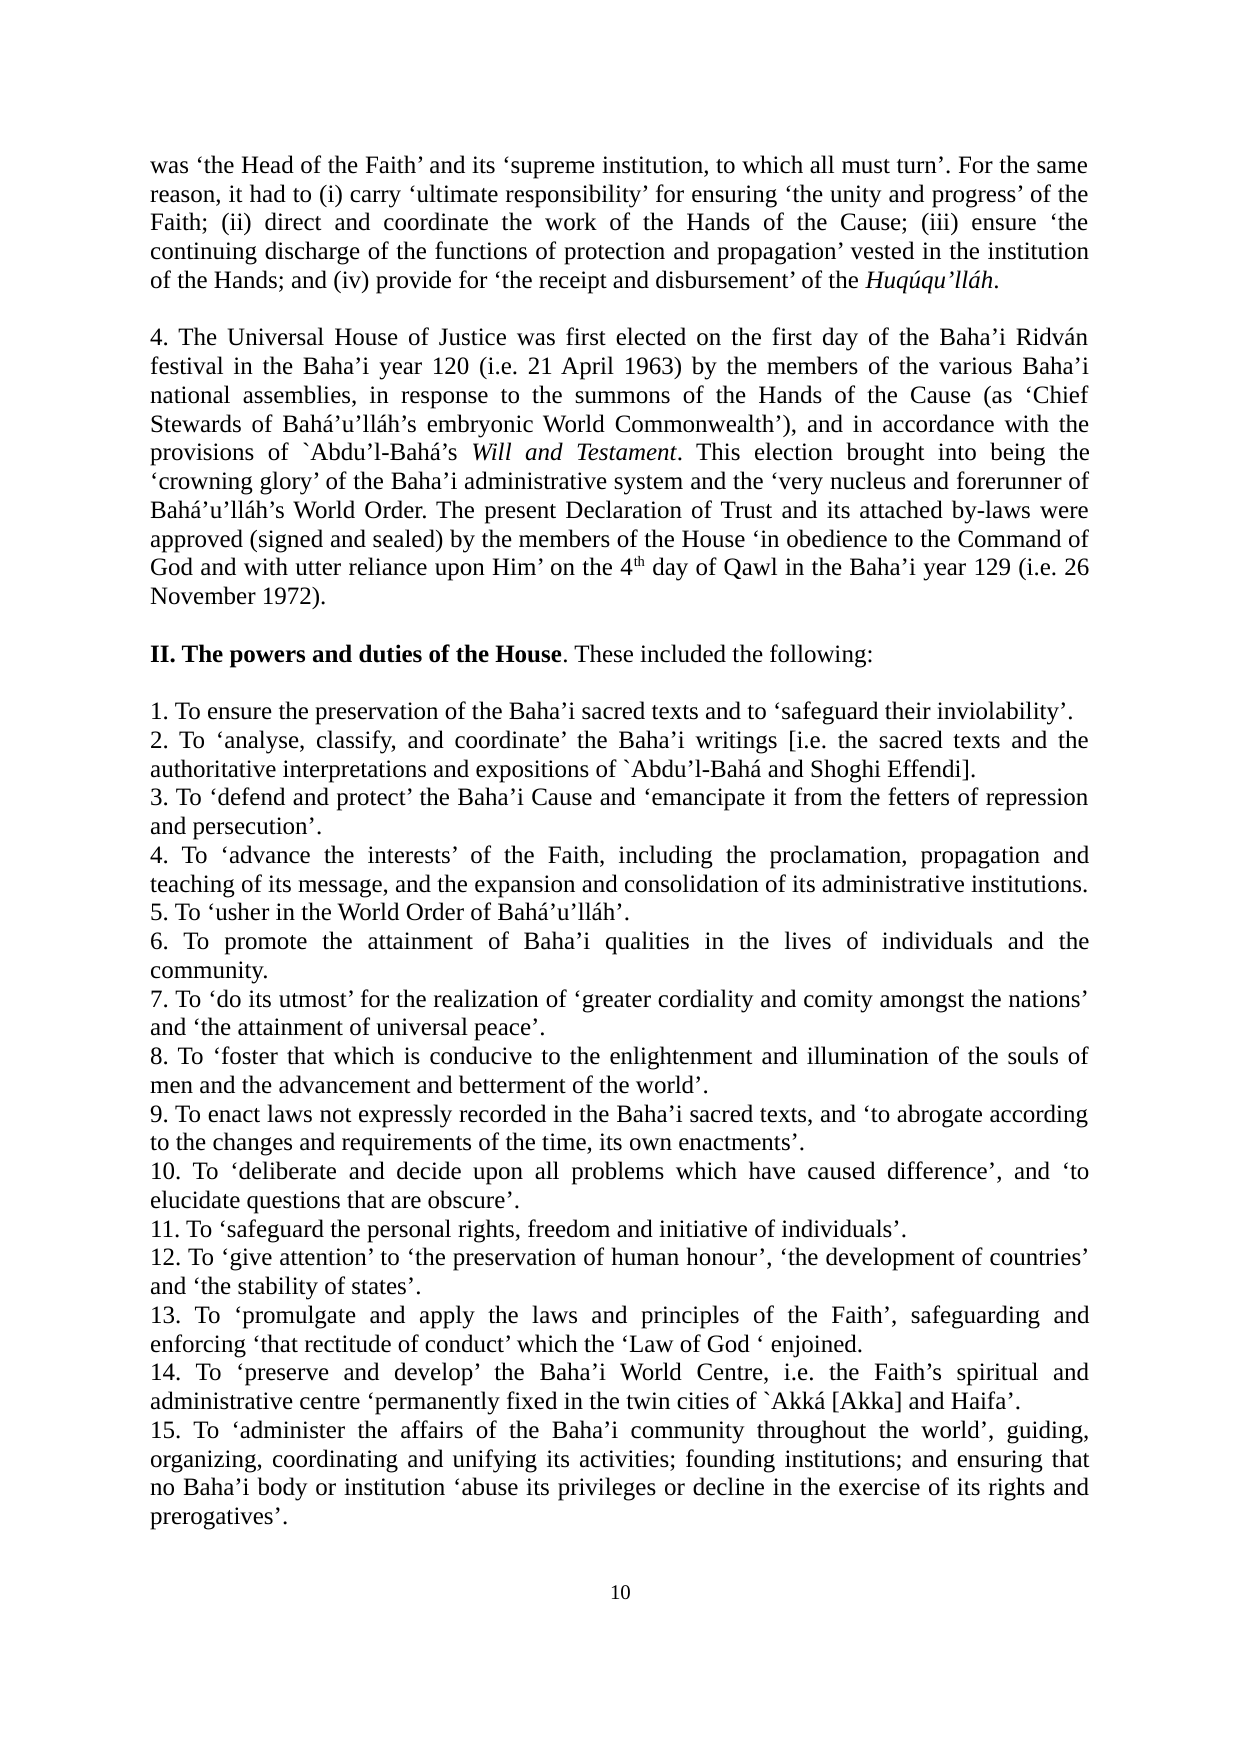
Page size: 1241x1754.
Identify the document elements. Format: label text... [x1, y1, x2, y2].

text 11. To ‘safeguard the personal rights, freedom and initiative of individuals’. [150, 1214, 1090, 1242]
text 2. To ‘analyse, classify, and coordinate’ the Baha’i writings [i.e. the sacred texts and the authoritative interpretations and expositions of `Abdu’l-Bahá and Shoghi Effendi]. [150, 725, 1090, 782]
text was ‘the Head of the Faith’ and its ‘supreme institution, to which all must turn’. For the same reason, it had to (i) carry ‘ultimate responsibility’ for ensuring ‘the unity and progress’ of the Faith; (ii) direct and coordinate the work of the Hands of the Cause; (iii) ensure ‘the continuing discharge of the functions of protection and propagation’ vested in the institution of the Hands; and (iv) provide for ‘the receipt and disbursement’ of the Huqúqu’lláh. [150, 150, 1090, 294]
text 7. To ‘do its utmost’ for the realization of ‘greater cordiality and comity amongst the nations’ and ‘the attainment of universal peace’. [150, 984, 1090, 1041]
text 6. To promote the attainment of Baha’i qualities in the lives of individuals and the community. [150, 926, 1090, 984]
text 3. To ‘defend and protect’ the Baha’i Cause and ‘emancipate it from the fetters of repression and persecution’. [150, 782, 1090, 840]
text 1. To ensure the preservation of the Baha’i sacred texts and to ‘safeguard their inviolability’. [150, 696, 1090, 725]
text 13. To ‘promulgate and apply the laws and principles of the Faith’, safeguarding and enforcing ‘that rectitude of conduct’ which the ‘Law of God ‘ enjoined. [150, 1300, 1090, 1357]
text 9. To enact laws not expressly recorded in the Baha’i sacred texts, and ‘to abrogate according to the changes and requirements of the time, its own enactments’. [150, 1099, 1090, 1156]
text 8. To ‘foster that which is conducive to the enlightenment and illumination of the souls of men and the advancement and betterment of the world’. [150, 1041, 1090, 1099]
text II. The powers and duties of the House. These included the following: [150, 639, 1090, 667]
text 14. To ‘preserve and develop’ the Baha’i World Centre, i.e. the Faith’s spiritual and administrative centre ‘permanently fixed in the twin cities of `Akká [Akka] and Haifa’. [150, 1357, 1090, 1415]
text 15. To ‘administer the affairs of the Baha’i community throughout the world’, guiding, organizing, coordinating and unifying its activities; founding institutions; and ensuring that no Baha’i body or institution ‘abuse its privileges or decline in the exercise of its rights and prerogatives’. [150, 1415, 1090, 1530]
text 12. To ‘give attention’ to ‘the preservation of human honour’, ‘the development of countries’ and ‘the stability of states’. [150, 1242, 1090, 1300]
text 4. To ‘advance the interests’ of the Faith, including the proclamation, propagation and teaching of its message, and the expansion and consolidation of its administrative institutions. [150, 840, 1090, 897]
text 4. The Universal House of Justice was first elected on the first day of the Baha’i Ridván festival in the Baha’i year 120 (i.e. 21 April 1963) by the members of the various Baha’i national assemblies, in response to the summons of the Hands of the Cause (as ‘Chief Stewards of Bahá’u’lláh’s embryonic World Commonwealth’), and in accordance with the provisions of `Abdu’l-Bahá’s Will and Testament. This election brought into being the ‘crowning glory’ of the Baha’i administrative system and the ‘very nucleus and forerunner of Bahá’u’lláh’s World Order. The present Declaration of Trust and its attached by-laws were approved (signed and sealed) by the members of the House ‘in obedience to the Command of God and with utter reliance upon Him’ on the 4th day of Qawl in the Baha’i year 129 (i.e. 26 November 1972). [150, 322, 1090, 610]
text 10. To ‘deliberate and decide upon all problems which have caused difference’, and ‘to elucidate questions that are obscure’. [150, 1156, 1090, 1214]
text 5. To ‘usher in the World Order of Bahá’u’lláh’. [150, 897, 1090, 926]
